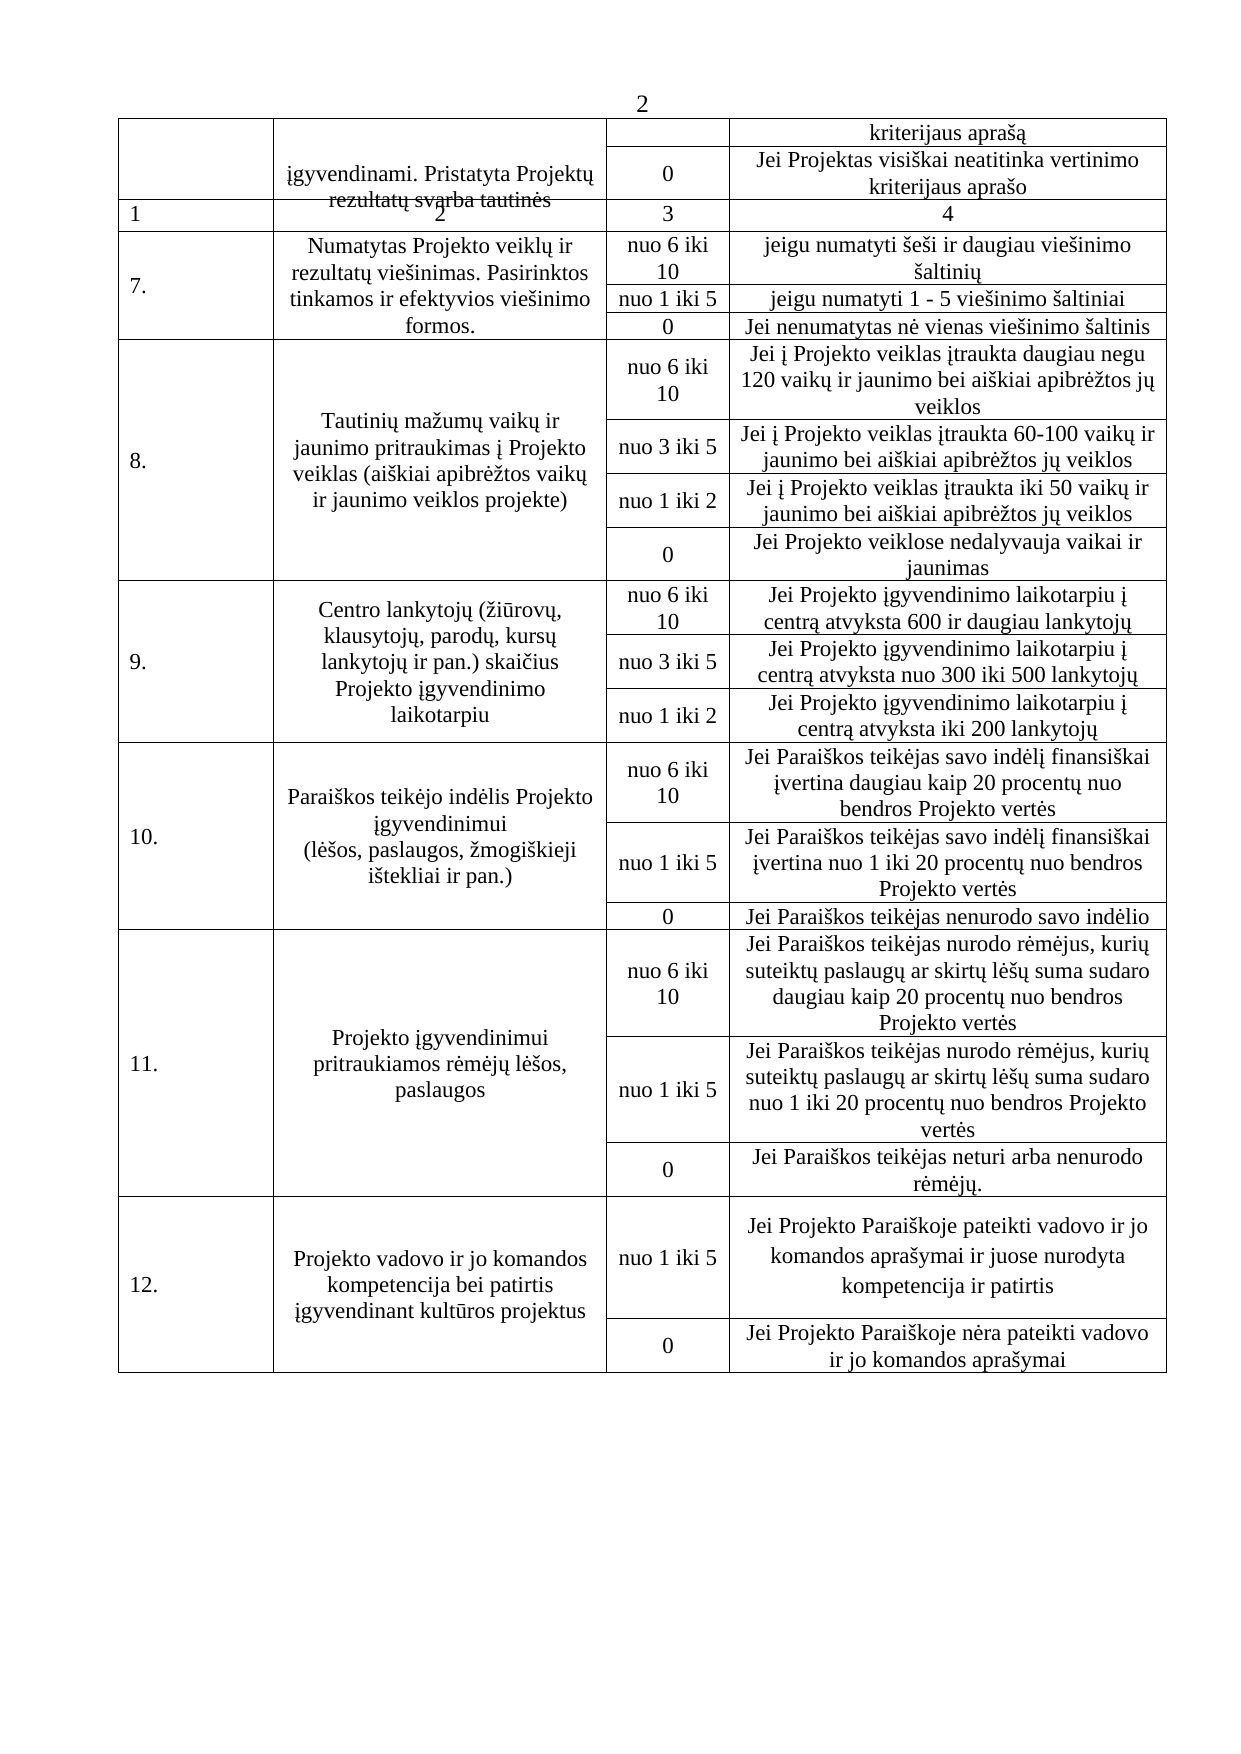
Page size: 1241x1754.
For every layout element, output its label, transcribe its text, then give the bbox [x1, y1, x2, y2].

table_cell Jei Projekto Paraiškoje pateikti vadovo ir jo komandos aprašymai ir juose nurodyta kompetencija ir patirtis [730, 1197, 1166, 1318]
table_cell Numatytas Projekto veiklų ir rezultatų viešinimas. Pasirinktos tinkamos ir efektyvios viešinimo formos. [274, 232, 606, 339]
table_cell 11. [119, 930, 273, 1196]
table_cell 12. [119, 1197, 273, 1372]
table_cell Tautinių mažumų vaikų ir jaunimo pritraukimas į Projekto veiklas (aiškiai apibrėžtos vaikų ir jaunimo veiklos projekte) [274, 340, 606, 580]
table_cell Projekto įgyvendinimui pritraukiamos rėmėjų lėšos, paslaugos [274, 930, 606, 1196]
table_cell 10. [119, 743, 273, 929]
table_cell nuo 1 iki 5 [607, 1197, 729, 1318]
table_cell 0 [607, 313, 729, 339]
table_cell Jei Paraiškos teikėjas neturi arba nenurodo rėmėjų. [730, 1143, 1166, 1196]
table_cell Jei Projekto Paraiškoje nėra pateikti vadovo ir jo komandos aprašymai [730, 1319, 1166, 1372]
table_cell Planuojami veiklų rezultatai pristatyti aiškiai, detaliai, suprantamai bei yra įgyvendinami. Pristatyta Projektų rezultatų svarba tautinės bendruomenės raidai, visuomenei [274, 119, 606, 199]
table_cell Paraiškos teikėjo indėlis Projekto įgyvendinimui (lėšos, paslaugos, žmogiškieji ištekliai ir pan.) [274, 743, 606, 929]
table_cell Jei nenumatytas nė vienas viešinimo šaltinis [730, 313, 1166, 339]
table_cell Jei Projekto įgyvendinimo laikotarpiu į centrą atvyksta nuo 300 iki 500 lankytojų [730, 635, 1166, 688]
table_cell [119, 119, 273, 199]
table_cell nuo 1 iki 2 [607, 474, 729, 527]
table_cell 0 [607, 903, 729, 929]
table_cell Jei Projekto įgyvendinimo laikotarpiu į centrą atvyksta 600 ir daugiau lankytojų [730, 581, 1166, 634]
table_cell nuo 3 iki 5 [607, 635, 729, 688]
table_cell Jei į Projekto veiklas įtraukta 60-100 vaikų ir jaunimo bei aiškiai apibrėžtos jų veiklos [730, 420, 1166, 473]
table_cell Jei Projektas visiškai neatitinka vertinimo kriterijaus aprašo [730, 147, 1166, 199]
table_cell Centro lankytojų (žiūrovų, klausytojų, parodų, kursų lankytojų ir pan.) skaičius Projekto įgyvendinimo laikotarpiu [274, 581, 606, 742]
table_cell jeigu numatyti šeši ir daugiau viešinimo šaltinių [730, 232, 1166, 284]
table_cell kriterijaus aprašą [730, 119, 1166, 146]
table_cell nuo 6 iki 10 [607, 581, 729, 634]
table_cell 2 [274, 200, 606, 231]
table_cell jeigu numatyti 1 - 5 viešinimo šaltiniai [730, 285, 1166, 312]
table_cell Jei Paraiškos teikėjas savo indėlį finansiškai įvertina nuo 1 iki 20 procentų nuo bendros Projekto vertės [730, 823, 1166, 902]
table_cell nuo 1 iki 5 [607, 823, 729, 902]
table_cell [607, 119, 729, 146]
table_cell Jei Projekto įgyvendinimo laikotarpiu į centrą atvyksta iki 200 lankytojų [730, 689, 1166, 742]
table_cell Projekto vadovo ir jo komandos kompetencija bei patirtis įgyvendinant kultūros projektus [274, 1197, 606, 1372]
table_cell 0 [607, 147, 729, 199]
table_cell 7. [119, 232, 273, 339]
table_cell 1 [119, 200, 273, 231]
table_cell 0 [607, 1143, 729, 1196]
table_cell Jei Paraiškos teikėjas nenurodo savo indėlio [730, 903, 1166, 929]
table_cell 9. [119, 581, 273, 742]
table_cell Jei Projekto veiklose nedalyvauja vaikai ir jaunimas [730, 528, 1166, 580]
table_cell Jei Paraiškos teikėjas nurodo rėmėjus, kurių suteiktų paslaugų ar skirtų lėšų suma sudaro daugiau kaip 20 procentų nuo bendros Projekto vertės [730, 930, 1166, 1036]
table_cell nuo 6 iki 10 [607, 930, 729, 1036]
table_cell Jei į Projekto veiklas įtraukta daugiau negu 120 vaikų ir jaunimo bei aiškiai apibrėžtos jų veiklos [730, 340, 1166, 419]
table_cell nuo 1 iki 2 [607, 689, 729, 742]
table_cell nuo 1 iki 5 [607, 1037, 729, 1142]
table_cell nuo 6 iki 10 [607, 232, 729, 284]
table_cell nuo 1 iki 5 [607, 285, 729, 312]
table_cell Jei į Projekto veiklas įtraukta iki 50 vaikų ir jaunimo bei aiškiai apibrėžtos jų veiklos [730, 474, 1166, 527]
table_cell Jei Paraiškos teikėjas nurodo rėmėjus, kurių suteiktų paslaugų ar skirtų lėšų suma sudaro nuo 1 iki 20 procentų nuo bendros Projekto vertės [730, 1037, 1166, 1142]
table_cell 0 [607, 1319, 729, 1372]
table_cell 0 [607, 528, 729, 580]
table_cell nuo 6 iki 10 [607, 340, 729, 419]
table_cell Jei Paraiškos teikėjas savo indėlį finansiškai įvertina daugiau kaip 20 procentų nuo bendros Projekto vertės [730, 743, 1166, 822]
table_cell 8. [119, 340, 273, 580]
table_cell 4 [730, 200, 1166, 231]
table_cell 3 [607, 200, 729, 231]
table_cell nuo 6 iki 10 [607, 743, 729, 822]
table_cell nuo 3 iki 5 [607, 420, 729, 473]
